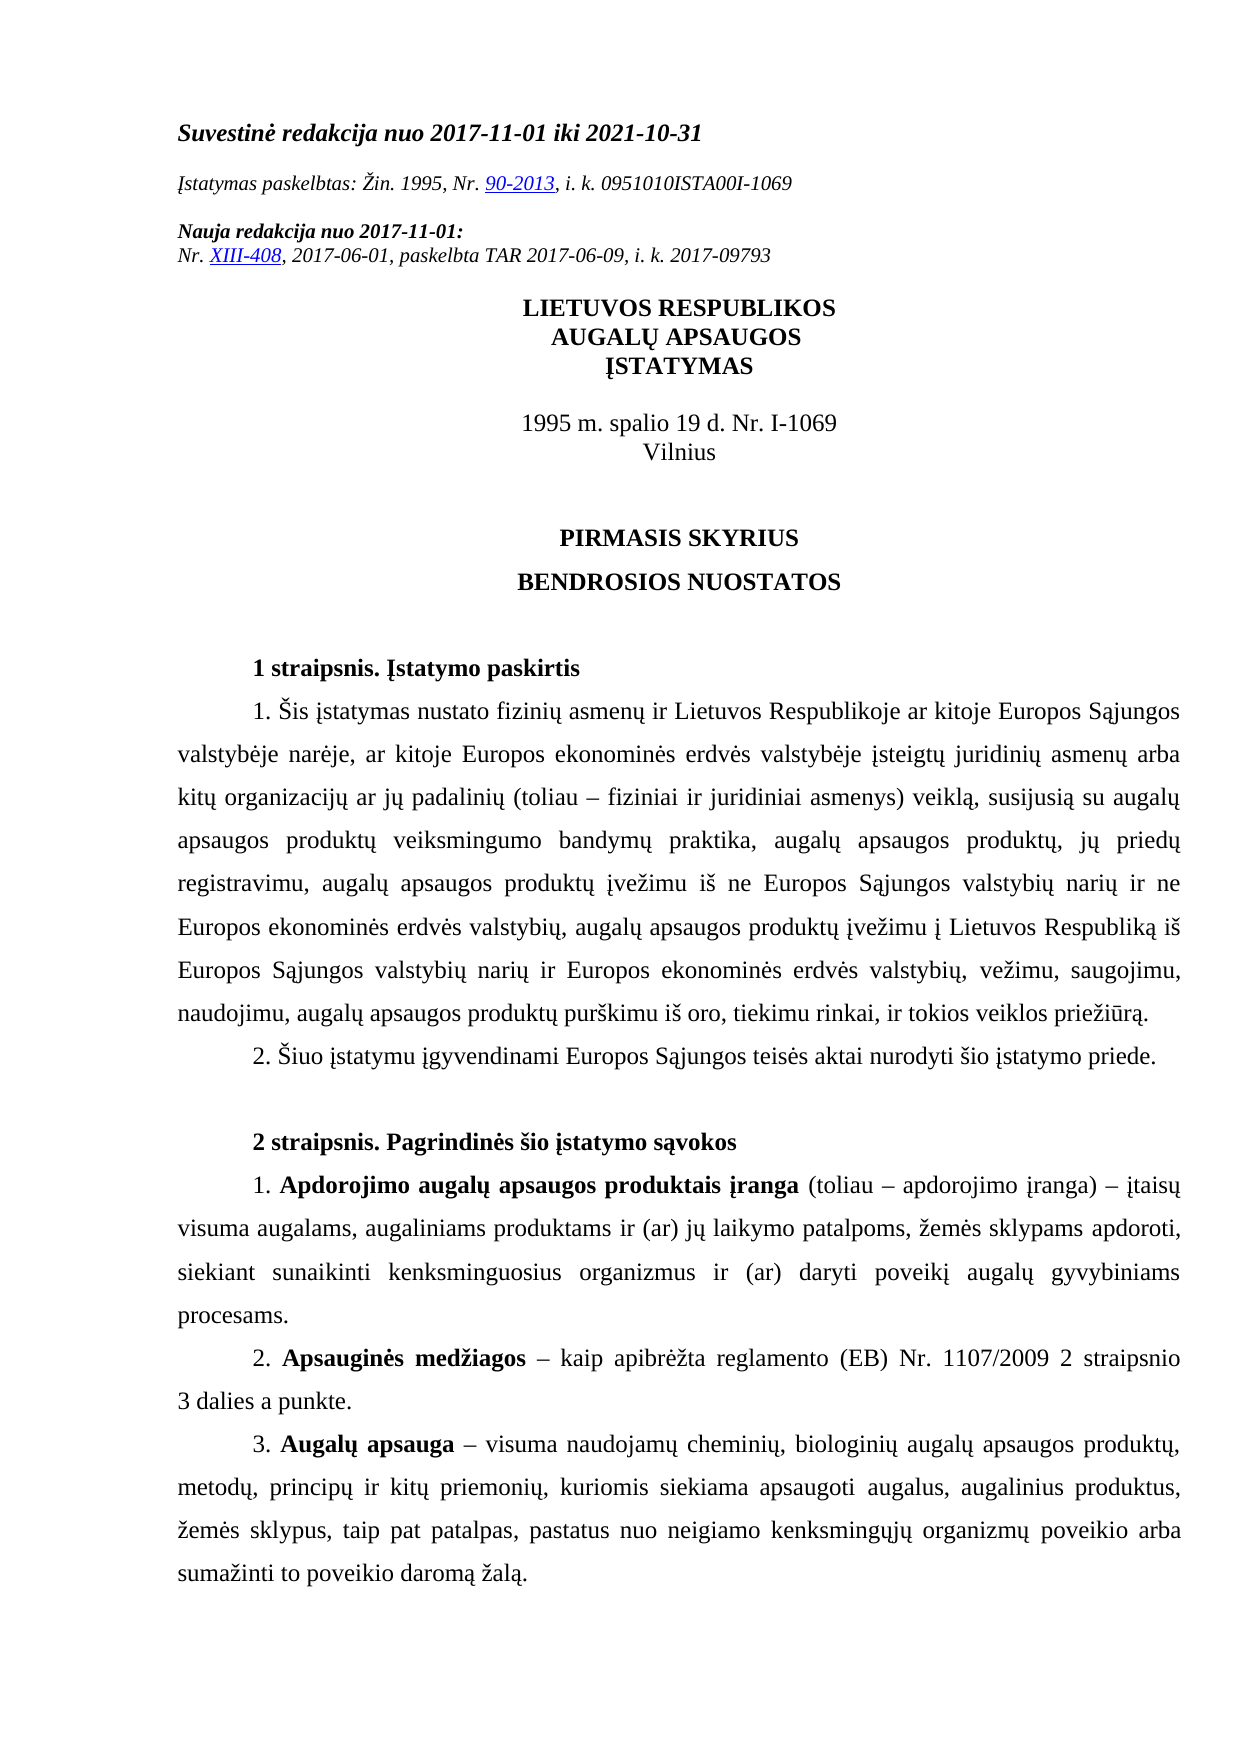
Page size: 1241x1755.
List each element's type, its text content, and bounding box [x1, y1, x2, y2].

text 2. Šiuo įstatymu įgyvendinami Europos Sąjungos teisės aktai nurodyti šio įstatymo priede. [177, 1041, 1181, 1070]
text 1. Apdorojimo augalų apsaugos produktais įranga (toliau – apdorojimo įranga) – įtaisų visuma augalams, augaliniams produktams ir (ar) jų laikymo patalpoms, žemės sklypams apdoroti, siekiant sunaikinti kenksminguosius organizmus ir (ar) daryti poveikį augalų gyvybiniams procesams. [177, 1170, 1181, 1328]
text Nauja redakcija nuo 2017-11-01: [177, 219, 1181, 243]
subtitle PIRMASIS SKYRIUS [177, 523, 1181, 552]
text 1 straipsnis. Įstatymo paskirtis [177, 653, 1181, 682]
text 2 straipsnis. Pagrindinės šio įstatymo sąvokos [177, 1127, 1181, 1156]
text LIETUVOS RESPUBLIKOS [177, 293, 1181, 322]
text Nr. XIII-408, 2017-06-01, paskelbta TAR 2017-06-09, i. k. 2017-09793 [177, 243, 1181, 267]
text ĮSTATYMAS [177, 351, 1181, 380]
subtitle BENDROSIOS NUOSTATOS [177, 567, 1181, 595]
subtitle Vilnius [177, 437, 1181, 466]
subtitle 1995 m. spalio 19 d. Nr. I-1069 [177, 408, 1181, 437]
text 3. Augalų apsauga – visuma naudojamų cheminių, biologinių augalų apsaugos produktų, metodų, principų ir kitų priemonių, kuriomis siekiama apsaugoti augalus, augalinius produktus, žemės sklypus, taip pat patalpas, pastatus nuo neigiamo kenksmingųjų organizmų poveikio arba sumažinti to poveikio daromą žalą. [177, 1429, 1181, 1587]
text Įstatymas paskelbtas: Žin. 1995, Nr. 90-2013, i. k. 0951010ISTA00I-1069 [177, 171, 1181, 195]
text 2. Apsauginės medžiagos – kaip apibrėžta reglamento (EB) Nr. 1107/2009 2 straipsnio 3 dalies a punkte. [177, 1343, 1181, 1415]
text 1. Šis įstatymas nustato fizinių asmenų ir Lietuvos Respublikoje ar kitoje Europos Sąjungos valstybėje narėje, ar kitoje Europos ekonominės erdvės valstybėje įsteigtų juridinių asmenų arba kitų organizacijų ar jų padalinių (toliau – fiziniai ir juridiniai asmenys) veiklą, susijusią su augalų apsaugos produktų veiksmingumo bandymų praktika, augalų apsaugos produktų, jų priedų registravimu, augalų apsaugos produktų įvežimu iš ne Europos Sąjungos valstybių narių ir ne Europos ekonominės erdvės valstybių, augalų apsaugos produktų įvežimu į Lietuvos Respubliką iš Europos Sąjungos valstybių narių ir Europos ekonominės erdvės valstybių, vežimu, saugojimu, naudojimu, augalų apsaugos produktų purškimu iš oro, tiekimu rinkai, ir tokios veiklos priežiūrą. [177, 696, 1181, 1027]
text AUGALŲ APSAUGOS [177, 322, 1181, 351]
text Suvestinė redakcija nuo 2017-11-01 iki 2021-10-31 [177, 118, 1181, 147]
